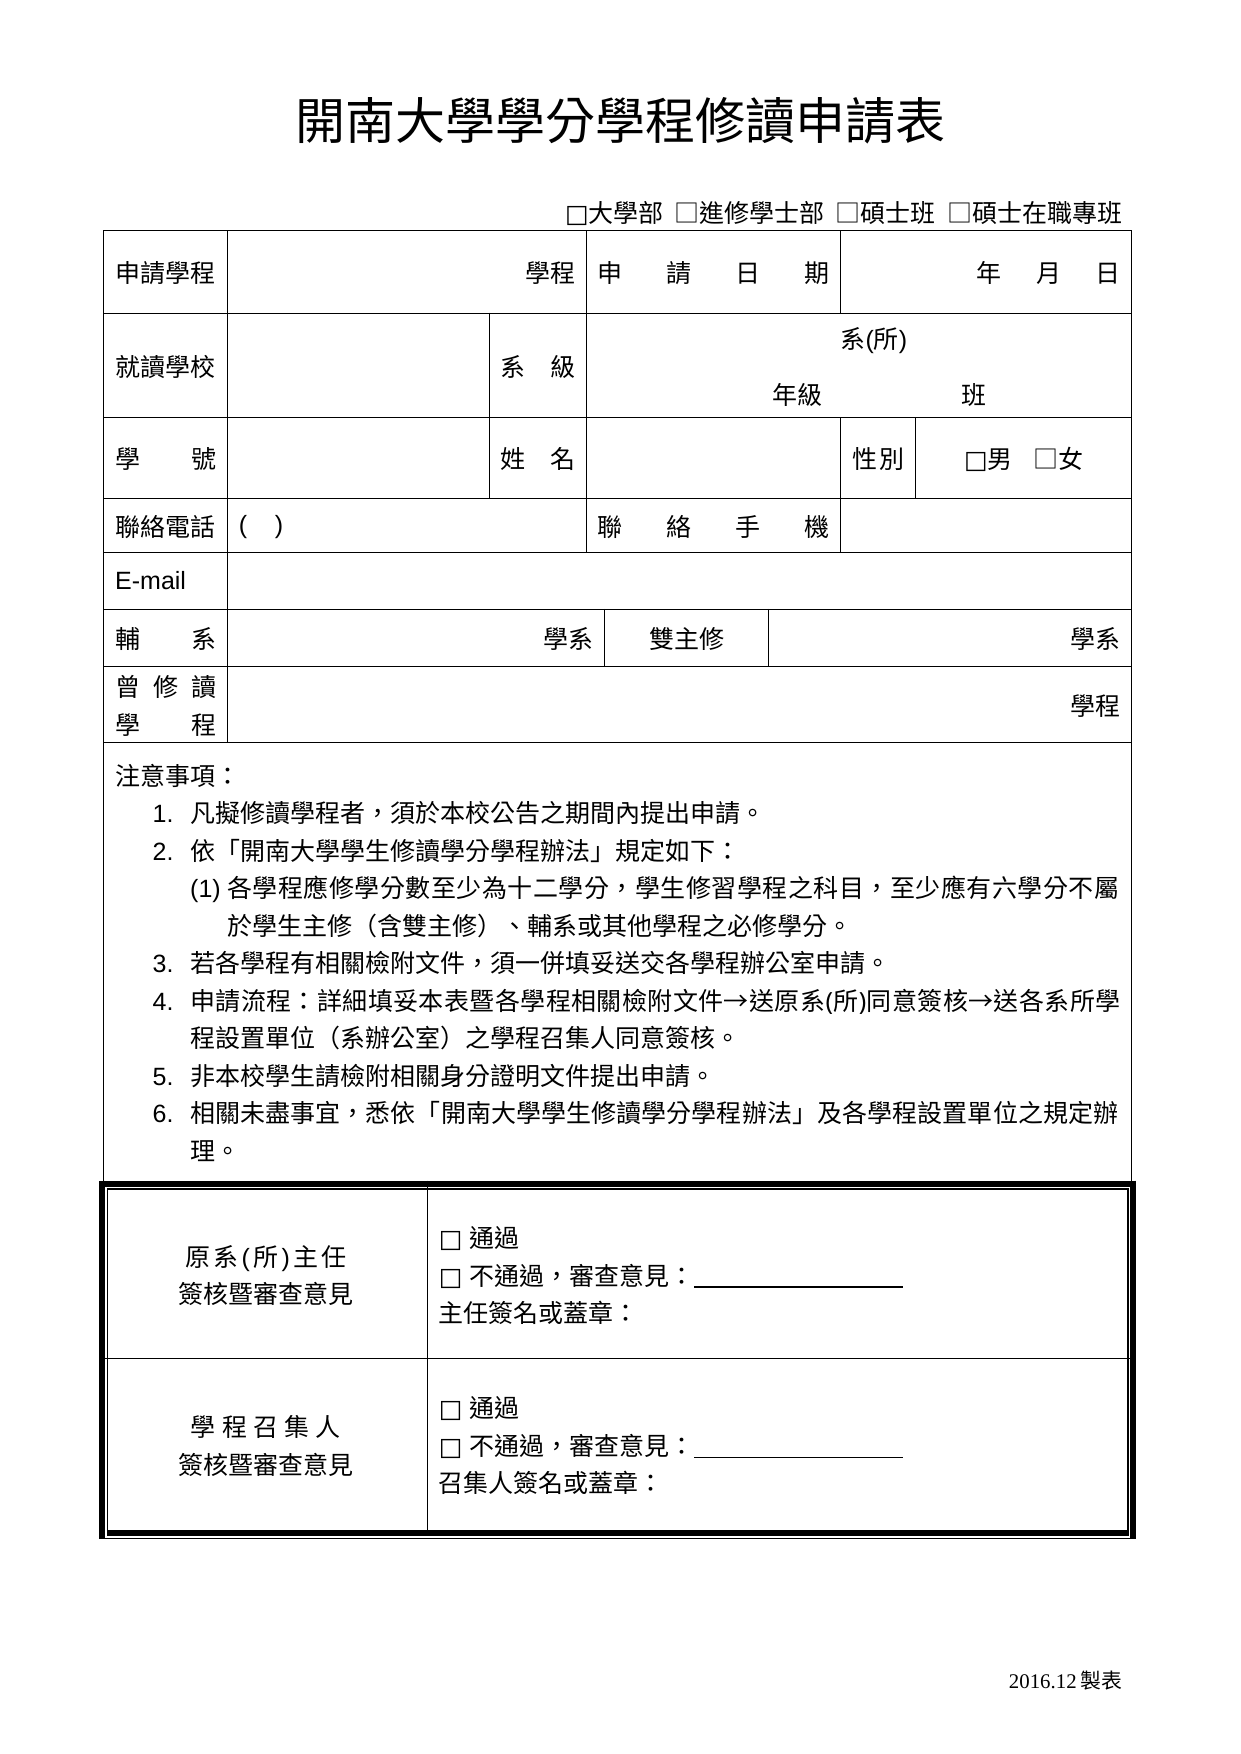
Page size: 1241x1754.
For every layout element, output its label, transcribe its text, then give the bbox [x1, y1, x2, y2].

table_cell 原系(所)主任 簽核暨審查意見 [108, 1190, 427, 1358]
table_cell 聯絡手機 [587, 499, 840, 552]
table_cell 輔系 [104, 610, 227, 666]
table_cell 就讀學校 [104, 314, 227, 417]
text 開南大學學分學程修讀申請表 [118, 80, 1122, 155]
table_cell □ 通過 □ 不通過，審查意見： 主任簽名或蓋章： [428, 1190, 1127, 1358]
table_cell [228, 418, 489, 498]
table_cell 系(所) 年級 班 [587, 314, 1131, 417]
text □大學部 □進修學士部 □碩士班 □碩士在職專班 [118, 192, 1122, 230]
table_cell [228, 314, 489, 417]
table_cell 學系 [769, 610, 1131, 666]
table_header 申請學程 [104, 231, 227, 313]
table_cell 學程召集人 簽核暨審查意見 [108, 1359, 427, 1530]
table_cell 注意事項： 凡擬修讀學程者，須於本校公告之期間內提出申請。 依「開南大學學生修讀學分學程辦法」規定如下： 各學程應修學分數至少為十二學分，學生修習學程之科目，至少應有六學分不屬於學生主修（含雙主修）、輔系或其他學程之必修學分。 若各學程有相關檢附文件，須一併填妥送交各學程辦公室申請。 申請流程：詳細填妥本表暨各學程相關檢附文件→送原系(所)同意簽核→送各系所學程設置單位（系辦公室）之學程召集人同意簽核。 非本校學生請檢附相關身分證明文件提出申請。 相關未盡事宜，悉依「開南大學學生修讀學分學程辦法」及各學程設置單位之規定辦理。 [104, 743, 1131, 1181]
table_cell 聯絡電話 [104, 499, 227, 552]
table_cell [587, 418, 840, 498]
table_cell [841, 499, 1131, 552]
table_cell 性別 [841, 418, 915, 498]
table_cell 系級 [490, 314, 586, 417]
table_header 學程 [228, 231, 586, 313]
table_cell ( ) [228, 499, 586, 552]
table_cell [228, 553, 1131, 609]
table_cell 學號 [104, 418, 227, 498]
table_cell 學程 [228, 667, 1131, 742]
table_cell 姓名 [490, 418, 586, 498]
table_cell □男 □女 [916, 418, 1131, 498]
table_header 申請日期 [587, 231, 840, 313]
table_cell 雙主修 [605, 610, 768, 666]
table_cell 曾修讀 學程 [104, 667, 227, 742]
table_cell E-mail [104, 553, 227, 609]
table_cell 學系 [228, 610, 604, 666]
table_header 年 月 日 [841, 231, 1131, 313]
table_cell □ 通過 □ 不通過，審查意見： 召集人簽名或蓋章： [428, 1359, 1127, 1530]
